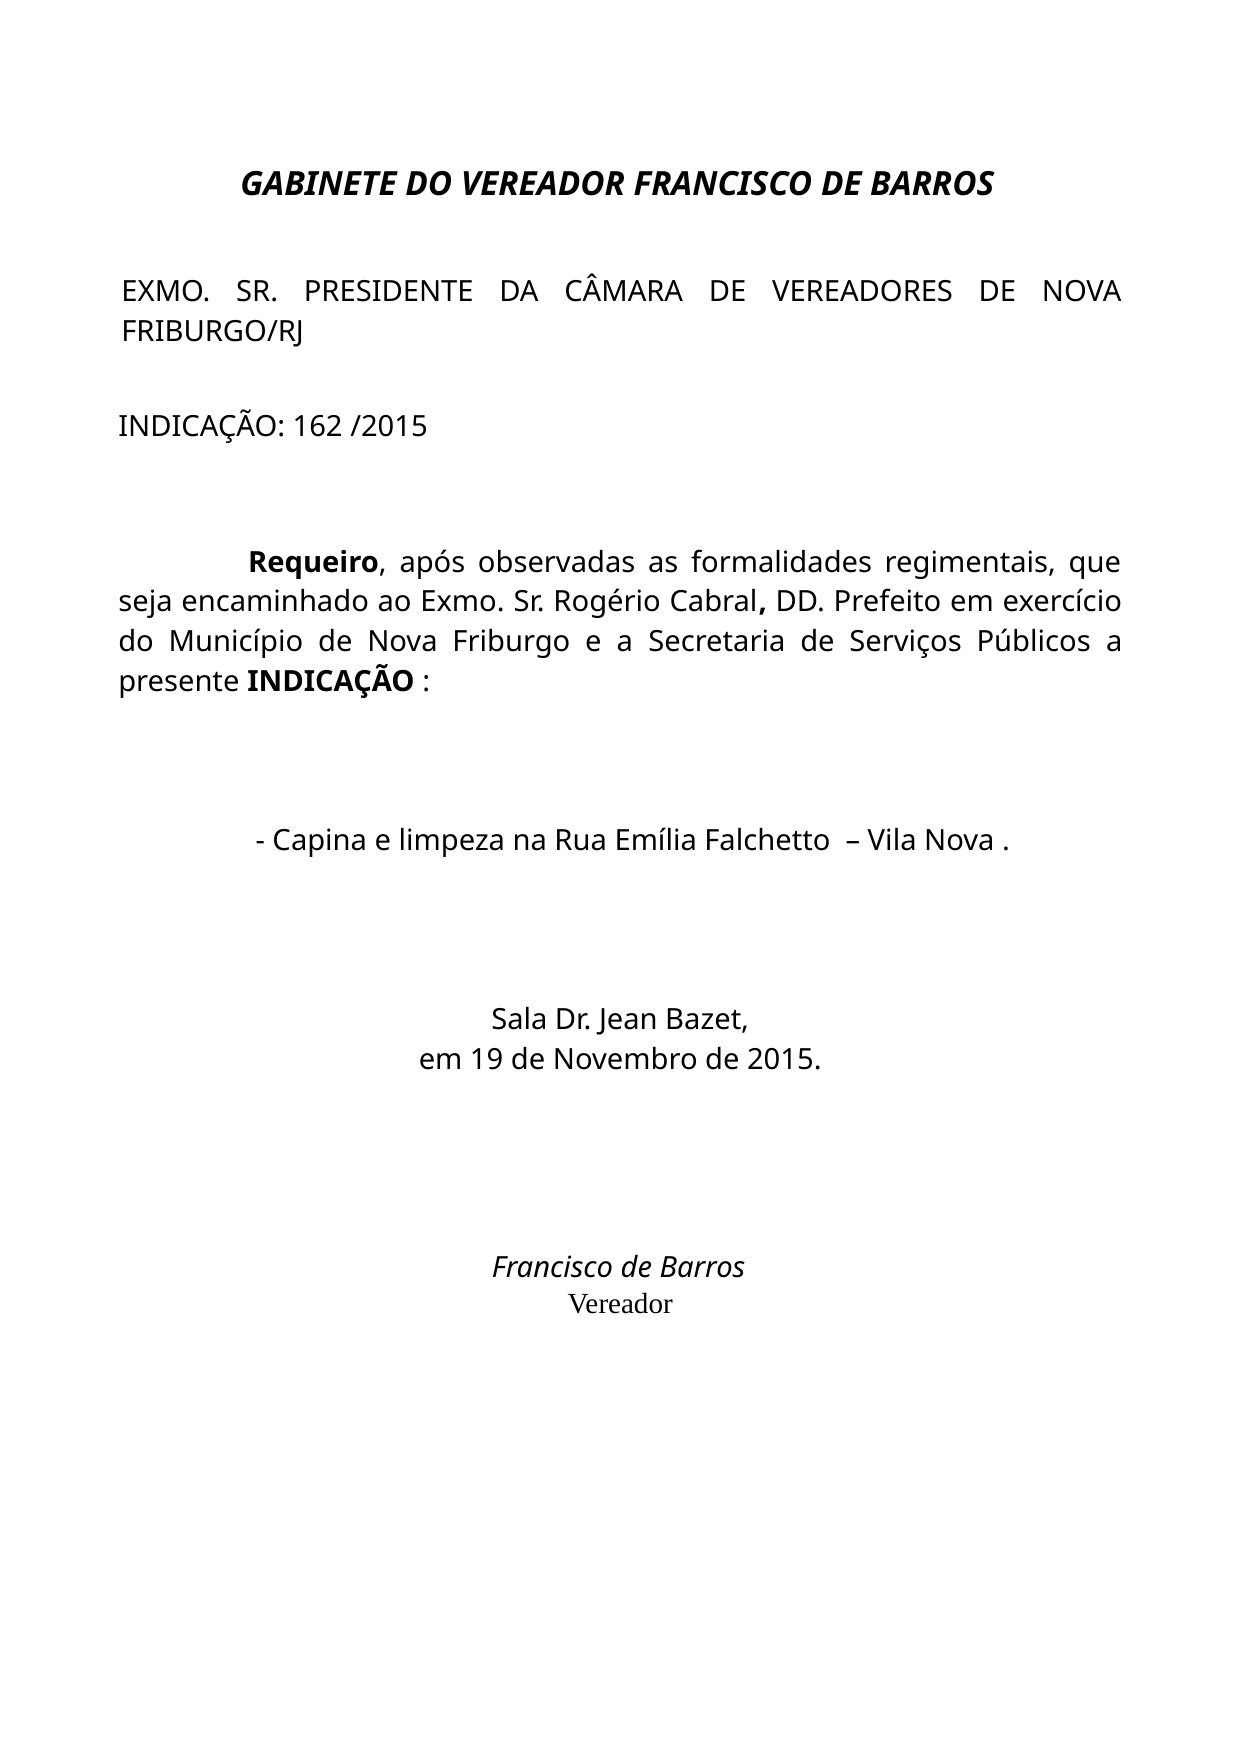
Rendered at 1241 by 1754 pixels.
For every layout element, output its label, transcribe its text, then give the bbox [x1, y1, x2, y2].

text Vereador [118, 1286, 1122, 1319]
text EXMO. SR. PRESIDENTE DA CÂMARA DE VEREADORES DE NOVA FRIBURGO/RJ [121, 270, 1122, 349]
text - Capina e limpeza na Rua Emília Falchetto – Vila Nova . [118, 819, 1122, 858]
text em 19 de Novembro de 2015. [118, 1038, 1122, 1078]
text INDICAÇÃO: 162 /2015 [118, 406, 1122, 445]
text Francisco de Barros [118, 1246, 1122, 1286]
text Sala Dr. Jean Bazet, [118, 999, 1122, 1038]
text GABINETE DO VEREADOR FRANCISCO DE BARROS [117, 160, 1122, 206]
text Requeiro, após observadas as formalidades regimentais, que seja encaminhado ao Exmo. Sr. Rogério Cabral, DD. Prefeito em exercício do Município de Nova Friburgo e a Secretaria de Serviços Públicos a presente INDICAÇÃO : [118, 541, 1122, 700]
